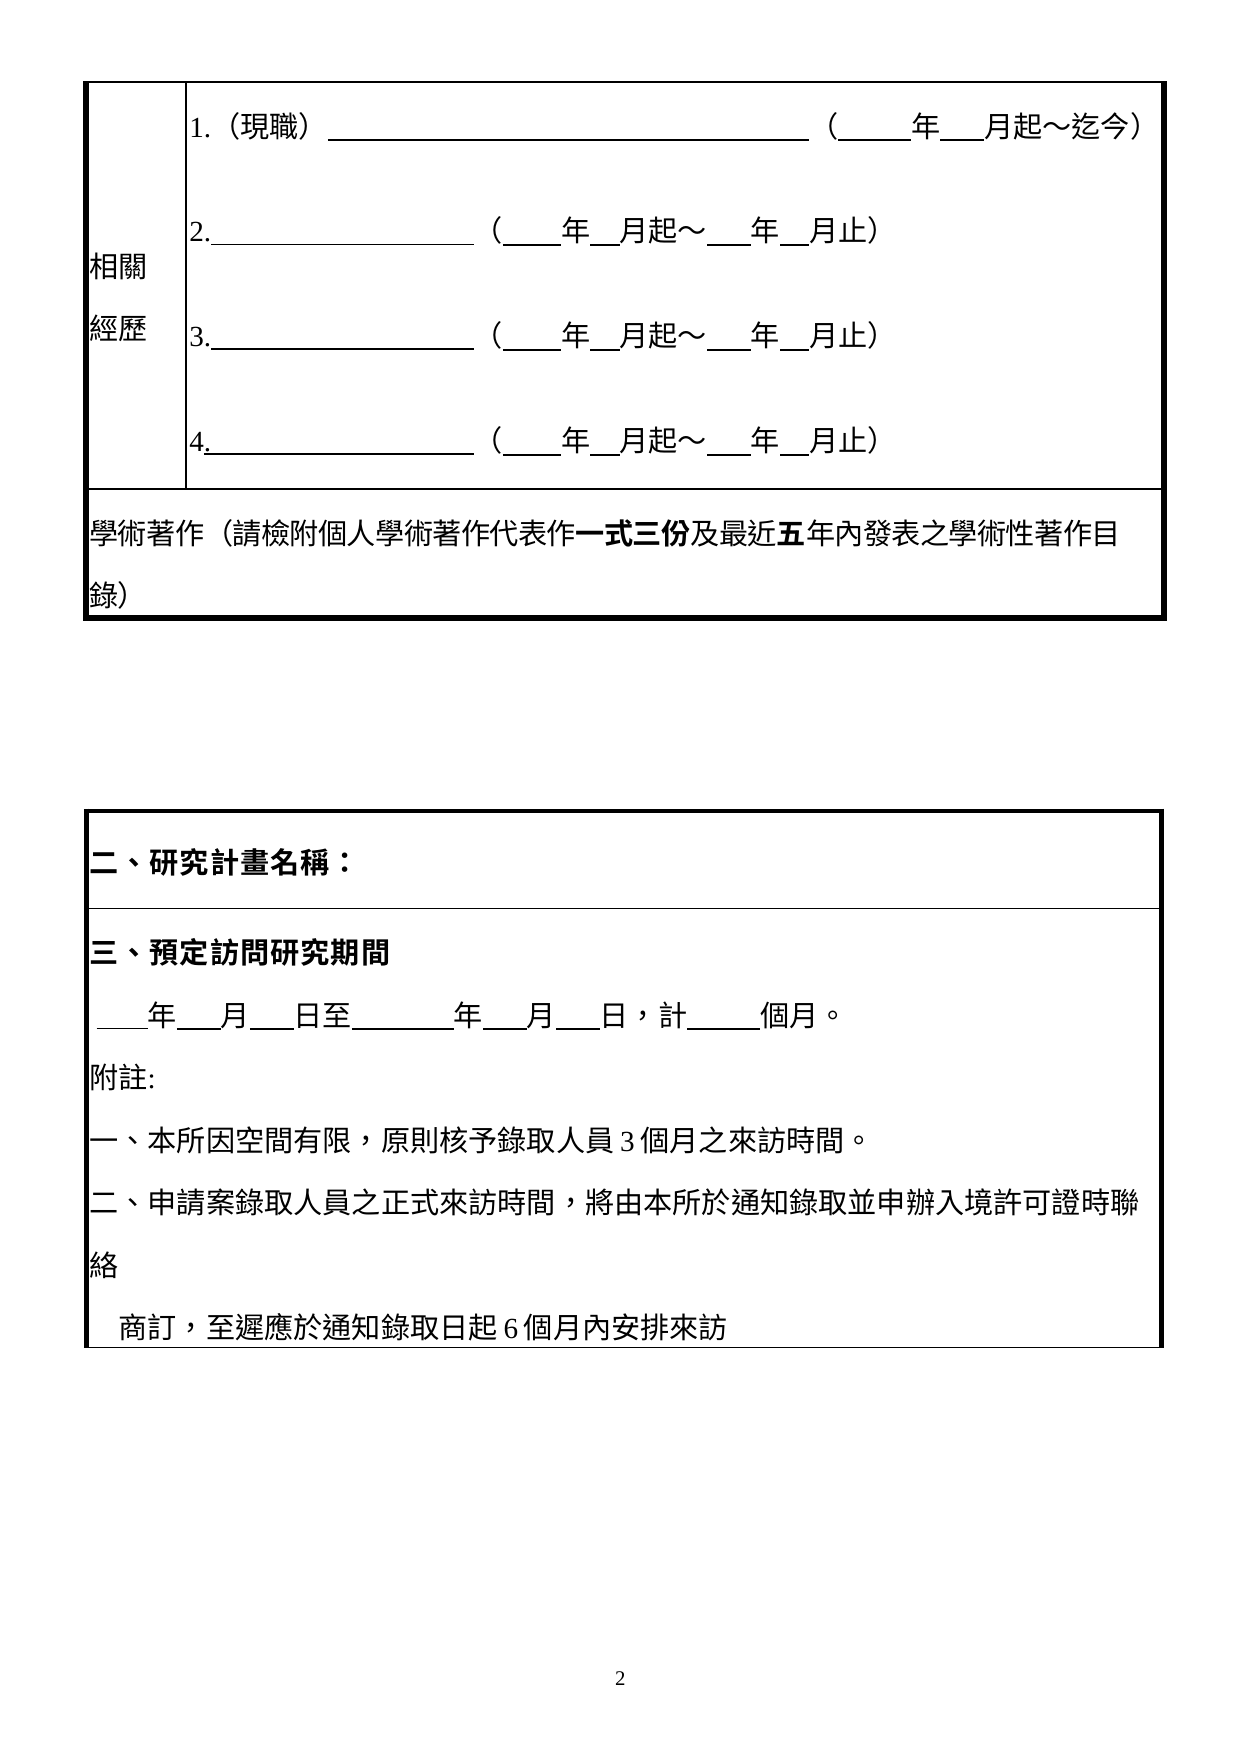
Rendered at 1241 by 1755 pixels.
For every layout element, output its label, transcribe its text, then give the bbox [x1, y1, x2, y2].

table_cell 1.（現職） （ 年 月起～迄今） 2. （ 年 月起～ 年 月止） 3. （ 年 月起～ 年 月止） 4. （ 年 月起～ 年 月止） [187, 83, 1161, 488]
table_cell 學術著作（請檢附個人學術著作代表作一式三份及最近五年內發表之學術性著作目錄） [89, 490, 1161, 615]
table_cell 相關 經歷 [89, 83, 185, 488]
table_cell 三、預定訪問研究期間 年 月 日至 年 月 日，計 個月。 附註: 一、本所因空間有限，原則核予錄取人員3個月之來訪時間。 二、申請案錄取人員之正式來訪時間，將由本所於通知錄取並申辦入境許可證時聯絡 商訂，至遲應於通知錄取日起6個月內安排來訪 [89, 909, 1159, 1347]
table_header 二、研究計畫名稱： [89, 813, 1159, 907]
